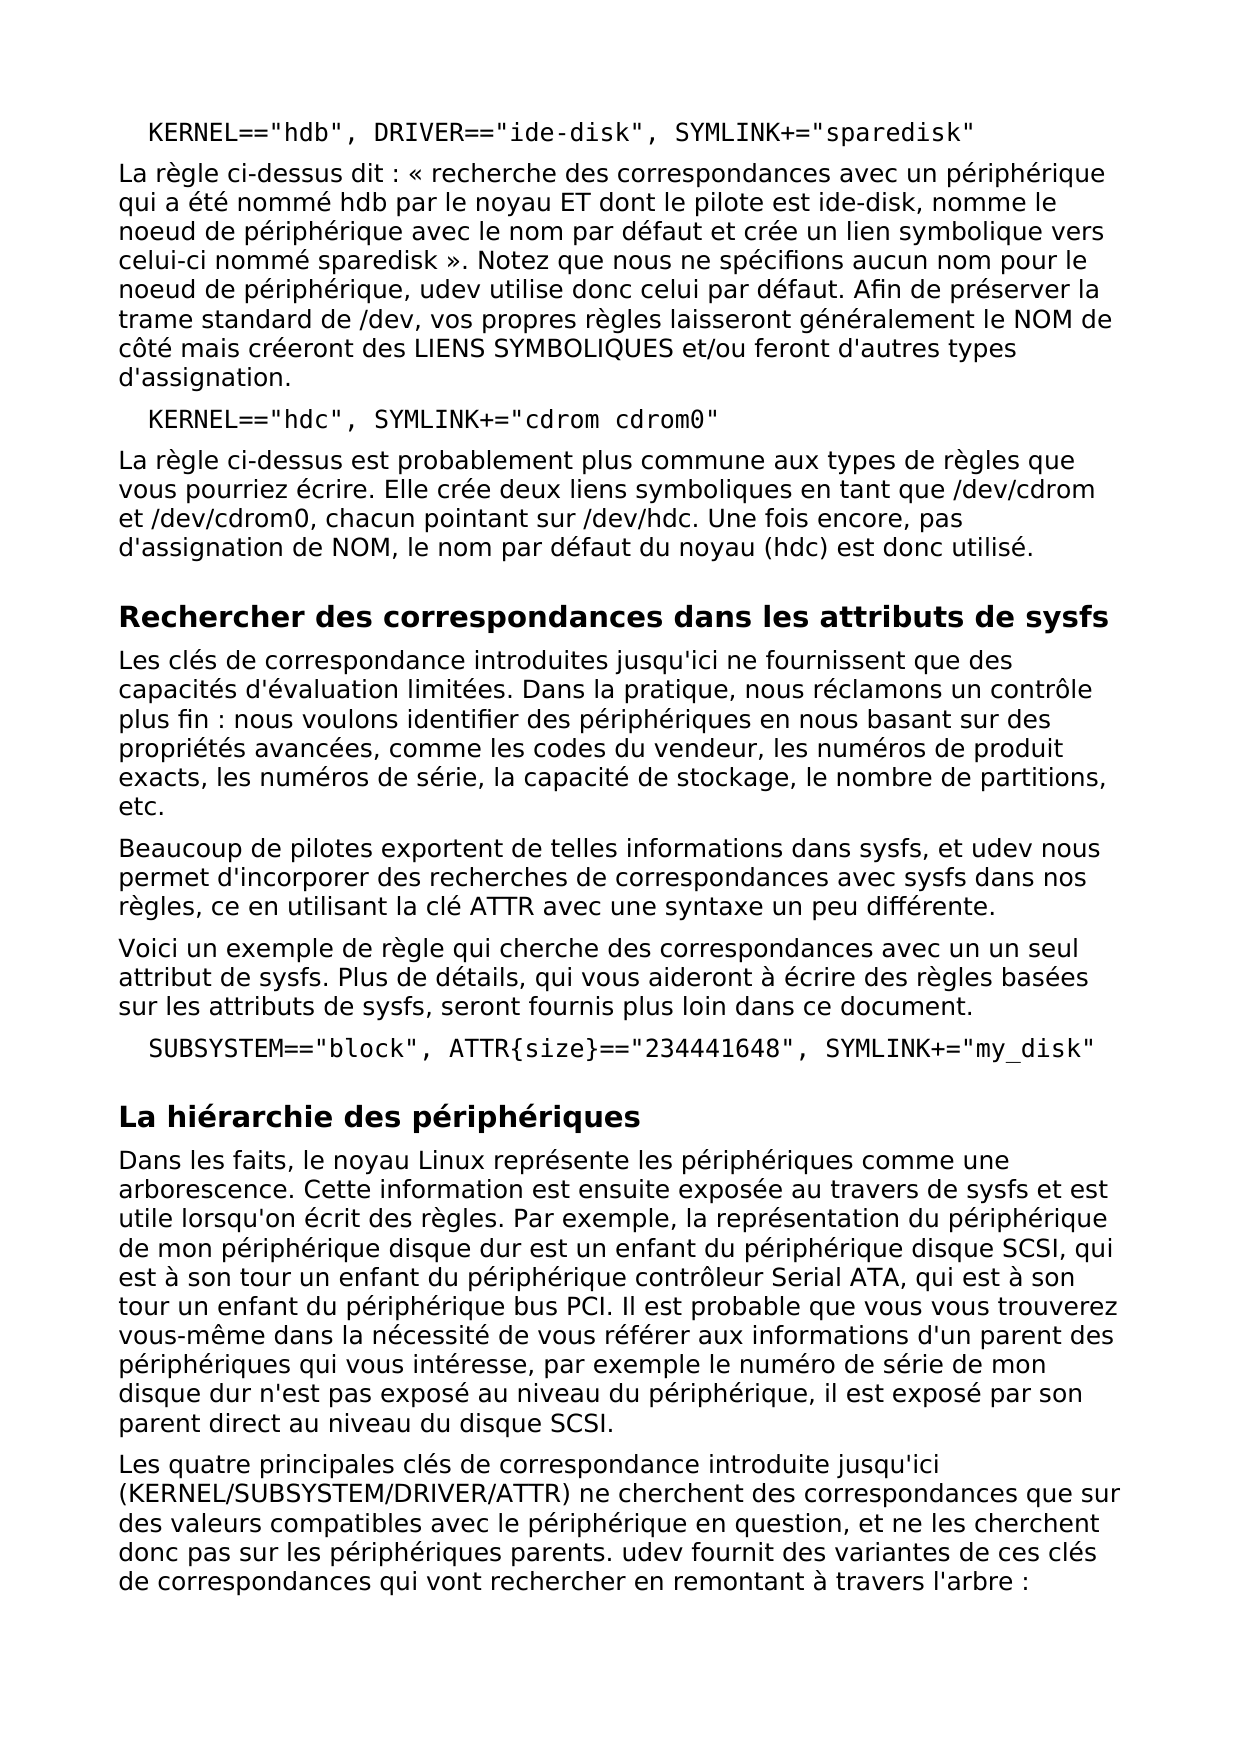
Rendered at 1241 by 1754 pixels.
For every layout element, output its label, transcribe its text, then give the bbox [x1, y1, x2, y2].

text Beaucoup de pilotes exportent de telles informations dans sysfs, et udev nous permet d'incorporer des recherches de correspondances avec sysfs dans nos règles, ce en utilisant la clé ATTR avec une syntaxe un peu différente. [118, 834, 1122, 921]
text La règle ci-dessus dit : « recherche des correspondances avec un périphérique qui a été nommé hdb par le noyau ET dont le pilote est ide-disk, nomme le noeud de périphérique avec le nom par défaut et crée un lien symbolique vers celui-ci nommé sparedisk ». Notez que nous ne spécifions aucun nom pour le noeud de périphérique, udev utilise donc celui par défaut. Afin de préserver la trame standard de /dev, vos propres règles laisseront généralement le NOM de côté mais créeront des LIENS SYMBOLIQUES et/ou feront d'autres types d'assignation. [118, 159, 1122, 392]
text KERNEL=="hdc", SYMLINK+="cdrom cdrom0" [118, 405, 1122, 434]
text Dans les faits, le noyau Linux représente les périphériques comme une arborescence. Cette information est ensuite exposée au travers de sysfs et est utile lorsqu'on écrit des règles. Par exemple, la représentation du périphérique de mon périphérique disque dur est un enfant du périphérique disque SCSI, qui est à son tour un enfant du périphérique contrôleur Serial ATA, qui est à son tour un enfant du périphérique bus PCI. Il est probable que vous vous trouverez vous-même dans la nécessité de vous référer aux informations d'un parent des périphériques qui vous intéresse, par exemple le numéro de série de mon disque dur n'est pas exposé au niveau du périphérique, il est exposé par son parent direct au niveau du disque SCSI. [118, 1146, 1122, 1438]
text Les quatre principales clés de correspondance introduite jusqu'ici (KERNEL/SUBSYSTEM/DRIVER/ATTR) ne cherchent des correspondances que sur des valeurs compatibles avec le périphérique en question, et ne les cherchent donc pas sur les périphériques parents. udev fournit des variantes de ces clés de correspondances qui vont rechercher en remontant à travers l'arbre : [118, 1451, 1122, 1596]
text La règle ci-dessus est probablement plus commune aux types de règles que vous pourriez écrire. Elle crée deux liens symboliques en tant que /dev/cdrom et /dev/cdrom0, chacun pointant sur /dev/hdc. Une fois encore, pas d'assignation de NOM, le nom par défaut du noyau (hdc) est donc utilisé. [118, 446, 1122, 562]
text KERNEL=="hdb", DRIVER=="ide-disk", SYMLINK+="sparedisk" [118, 118, 1122, 147]
text Voici un exemple de règle qui cherche des correspondances avec un un seul attribut de sysfs. Plus de détails, qui vous aideront à écrire des règles basées sur les attributs de sysfs, seront fournis plus loin dans ce document. [118, 934, 1122, 1021]
subtitle Rechercher des correspondances dans les attributs de sysfs [118, 600, 1122, 634]
text SUBSYSTEM=="block", ATTR{size}=="234441648", SYMLINK+="my_disk" [118, 1034, 1122, 1063]
text Les clés de correspondance introduites jusqu'ici ne fournissent que des capacités d'évaluation limitées. Dans la pratique, nous réclamons un contrôle plus fin : nous voulons identifier des périphériques en nous basant sur des propriétés avancées, comme les codes du vendeur, les numéros de produit exacts, les numéros de série, la capacité de stockage, le nombre de partitions, etc. [118, 646, 1122, 821]
subtitle La hiérarchie des périphériques [118, 1100, 1122, 1134]
